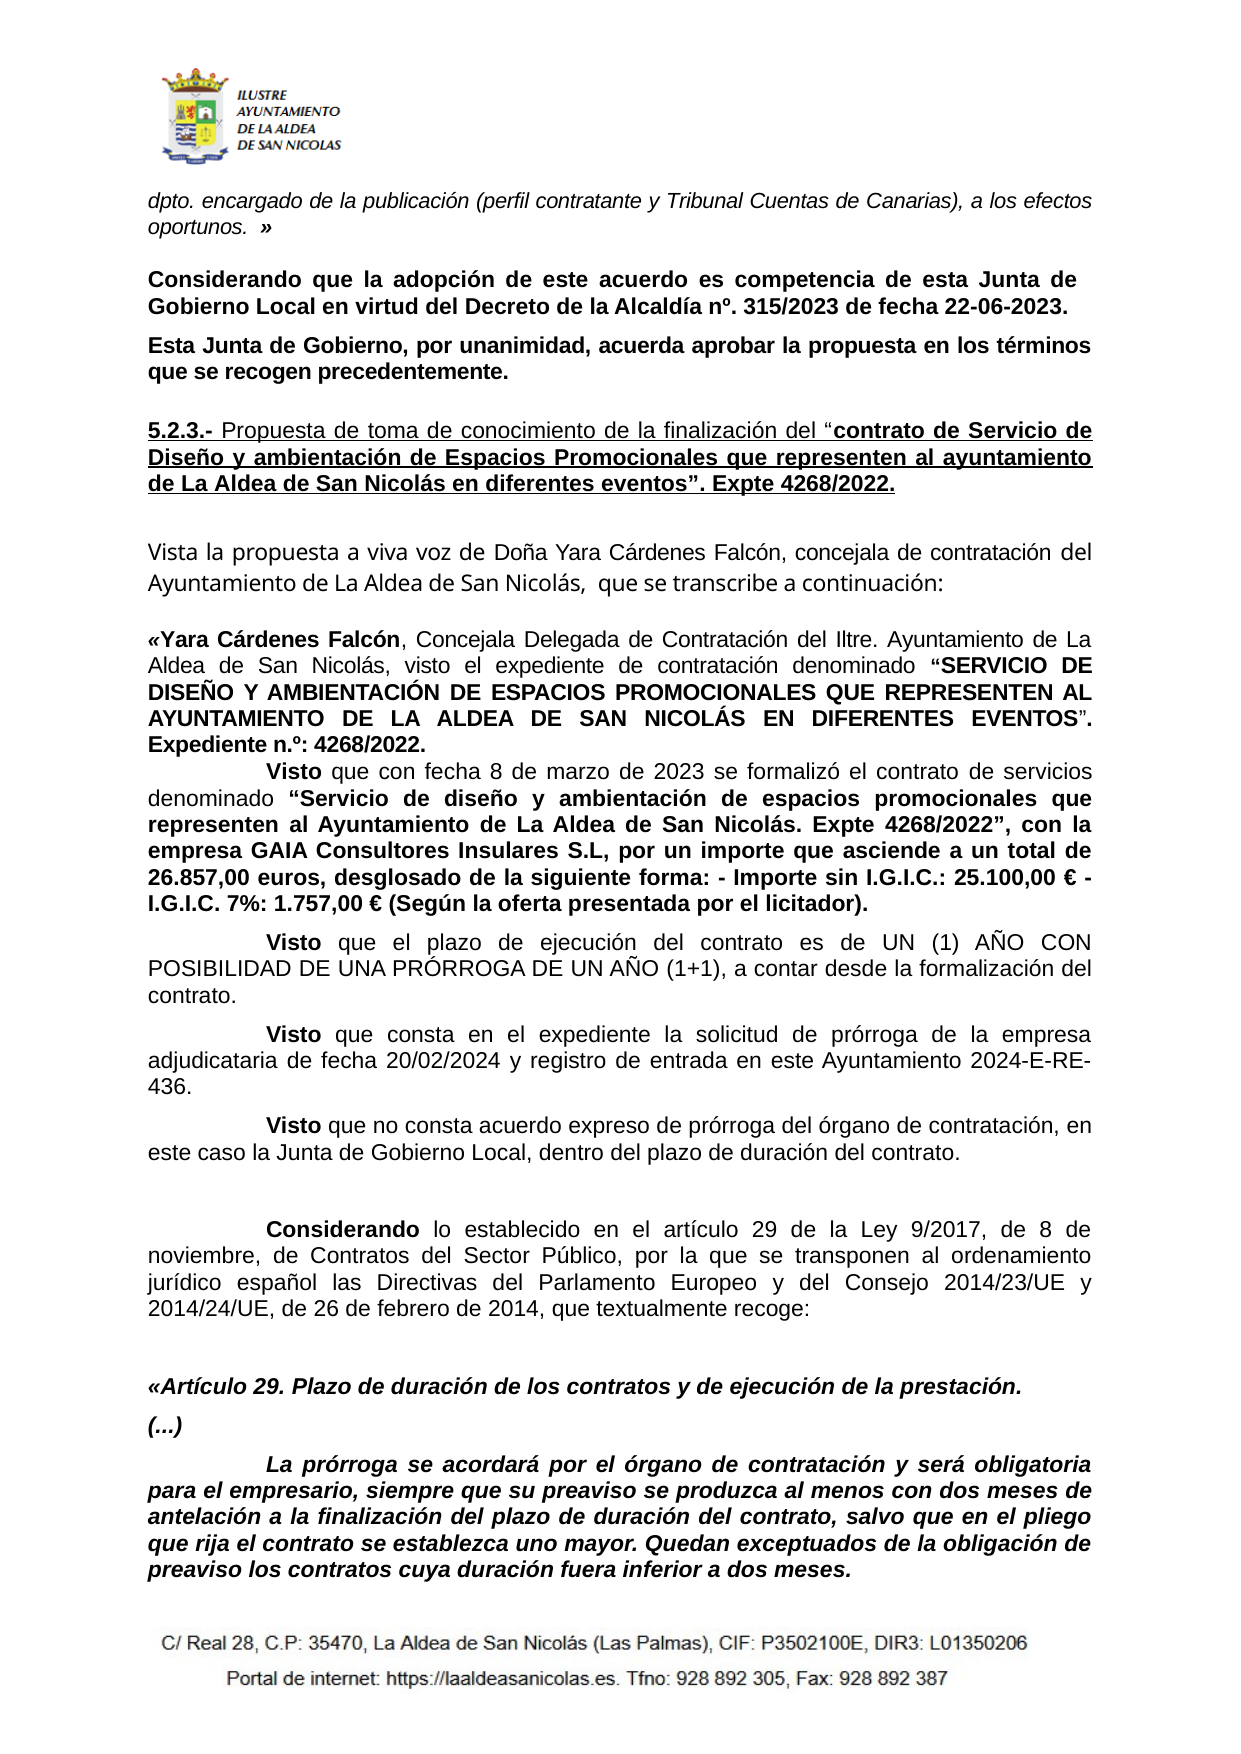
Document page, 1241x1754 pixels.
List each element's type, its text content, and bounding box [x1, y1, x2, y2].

text «Yara Cárdenes Falcón, Concejala Delegada de Contratación del Iltre. Ayuntamiento de La Aldea de San Nicolás, visto el expediente de contratación denominado “SERVICIO DE DISEÑO Y AMBIENTACIÓN DE ESPACIOS PROMOCIONALES QUE REPRESENTEN AL AYUNTAMIENTO DE LA ALDEA DE SAN NICOLÁS EN DIFERENTES EVENTOS”. Expediente n.º: 4268/2022. [148, 626, 1093, 758]
text Visto que el plazo de ejecución del contrato es de UN (1) AÑO CON POSIBILIDAD DE UNA PRÓRROGA DE UN AÑO (1+1), a contar desde la formalización del contrato. [148, 929, 1093, 1008]
text Esta Junta de Gobierno, por unanimidad, acuerda aprobar la propuesta en los términos que se recogen precedentemente. [148, 332, 1093, 384]
text de La Aldea de San Nicolás en diferentes eventos”. Expte 4268/2022. [148, 468, 1093, 496]
text Vista la propuesta a viva voz de Doña Yara Cárdenes Falcón, concejala de contratación del Ayuntamiento de La Aldea de San Nicolás, que se transcribe a continuación: [148, 536, 1093, 598]
text Visto que consta en el expediente la solicitud de prórroga de la empresa adjudicataria de fecha 20/02/2024 y registro de entrada en este Ayuntamiento 2024-E-RE-436. [148, 1021, 1093, 1099]
text Visto que no consta acuerdo expreso de prórroga del órgano de contratación, en este caso la Junta de Gobierno Local, dentro del plazo de duración del contrato. [148, 1112, 1093, 1165]
text Considerando lo establecido en el artículo 29 de la Ley 9/2017, de 8 de noviembre, de Contratos del Sector Público, por la que se transponen al ordenamiento jurídico español las Directivas del Parlamento Europeo y del Consejo 2014/23/UE y 2014/24/UE, de 26 de febrero de 2014, que textualmente recoge: [148, 1216, 1093, 1322]
text 5.2.3.- Propuesta de toma de conocimiento de la finalización del “contrato de Servicio de [148, 417, 1093, 440]
text Diseño y ambientación de Espacios Promocionales que representen al ayuntamiento [148, 441, 1093, 466]
picture [149, 1627, 1034, 1694]
text (...) [148, 1412, 1093, 1438]
picture [148, 60, 357, 172]
text La prórroga se acordará por el órgano de contratación y será obligatoria para el empresario, siempre que su preaviso se produzca al menos con dos meses de antelación a la finalización del plazo de duración del contrato, salvo que en el pliego que rija el contrato se establezca uno mayor. Quedan exceptuados de la obligación de preaviso los contratos cuya duración fuera inferior a dos meses. [148, 1451, 1093, 1582]
text dpto. encargado de la publicación (perfil contratante y Tribunal Cuentas de Canarias), a los efectos oportunos. » [148, 188, 1093, 239]
text Visto que con fecha 8 de marzo de 2023 se formalizó el contrato de servicios denominado “Servicio de diseño y ambientación de espacios promocionales que representen al Ayuntamiento de La Aldea de San Nicolás. Expte 4268/2022”, con la empresa GAIA Consultores Insulares S.L, por un importe que asciende a un total de 26.857,00 euros, desglosado de la siguiente forma: - Importe sin I.G.I.C.: 25.100,00 € - I.G.I.C. 7%: 1.757,00 € (Según la oferta presentada por el licitador). [148, 758, 1093, 916]
text Considerando que la adopción de este acuerdo es competencia de esta Junta de Gobierno Local en virtud del Decreto de la Alcaldía nº. 315/2023 de fecha 22-06-2023. [148, 266, 1078, 319]
text «Artículo 29. Plazo de duración de los contratos y de ejecución de la prestación. [148, 1373, 1093, 1399]
